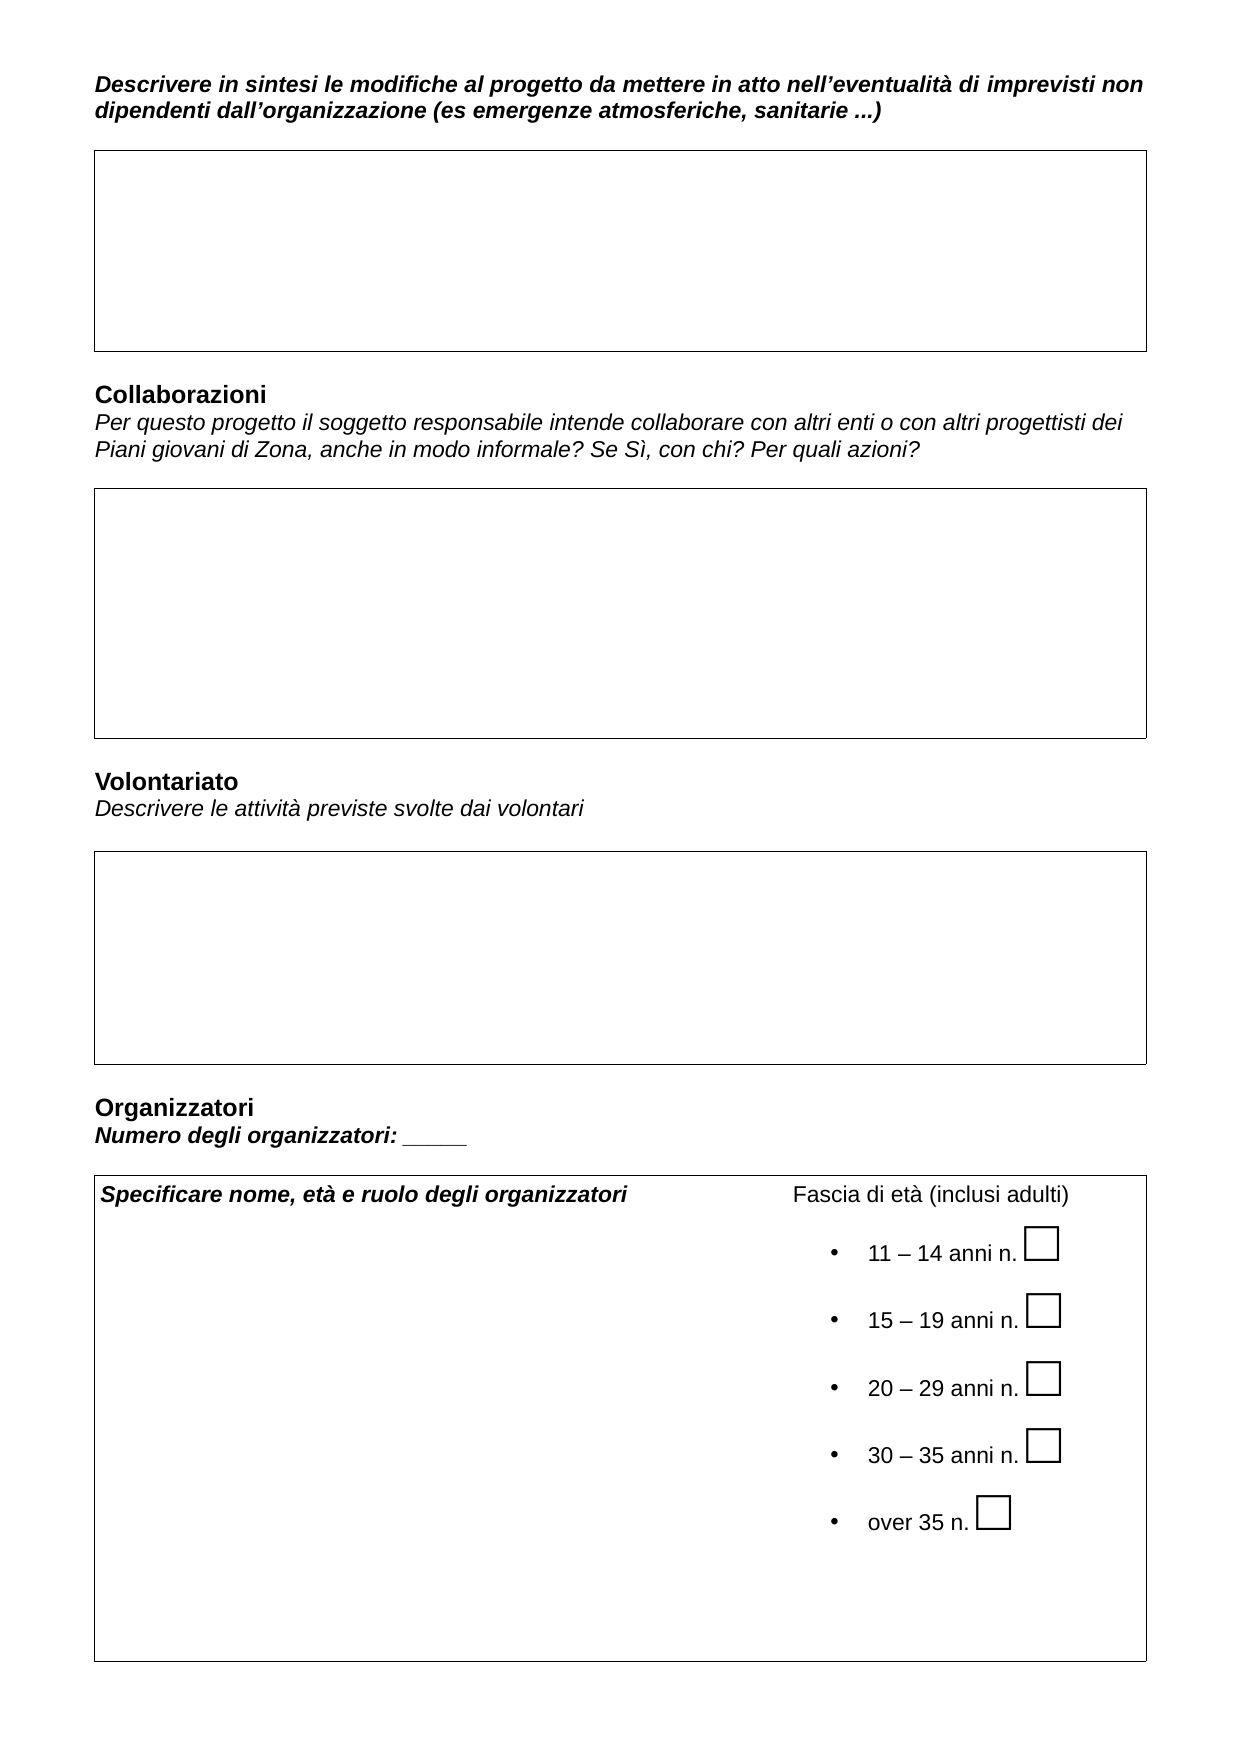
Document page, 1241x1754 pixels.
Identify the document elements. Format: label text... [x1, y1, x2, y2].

text Descrivere in sintesi le modifiche al progetto da mettere in atto nell’eventualità di imprevisti non dipendenti dall’organizzazione (es emergenze atmosferiche, sanitarie ...) [94, 71, 1146, 123]
text Collaborazioni [94, 380, 1146, 409]
text Volontariato [94, 767, 1146, 795]
table_header [95, 489, 1146, 737]
text Organizzatori [94, 1093, 1146, 1122]
table_header Fascia di età (inclusi adulti) 11 – 14 anni n. □ 15 – 19 anni n. □ 20 – 29 anni n. □ 30 – 35 anni n. □ over 35 n. □ [787, 1176, 1146, 1661]
text Numero degli organizzatori: _____ [94, 1122, 1146, 1148]
text Descrivere le attività previste svolte dai volontari [94, 795, 1146, 822]
table_header [95, 151, 1146, 351]
table_header Specificare nome, età e ruolo degli organizzatori [95, 1176, 787, 1661]
text Per questo progetto il soggetto responsabile intende collaborare con altri enti o con altri progettisti dei Piani giovani di Zona, anche in modo informale? Se Sì, con chi? Per quali azioni? [94, 409, 1146, 462]
table_header [95, 852, 1146, 1064]
